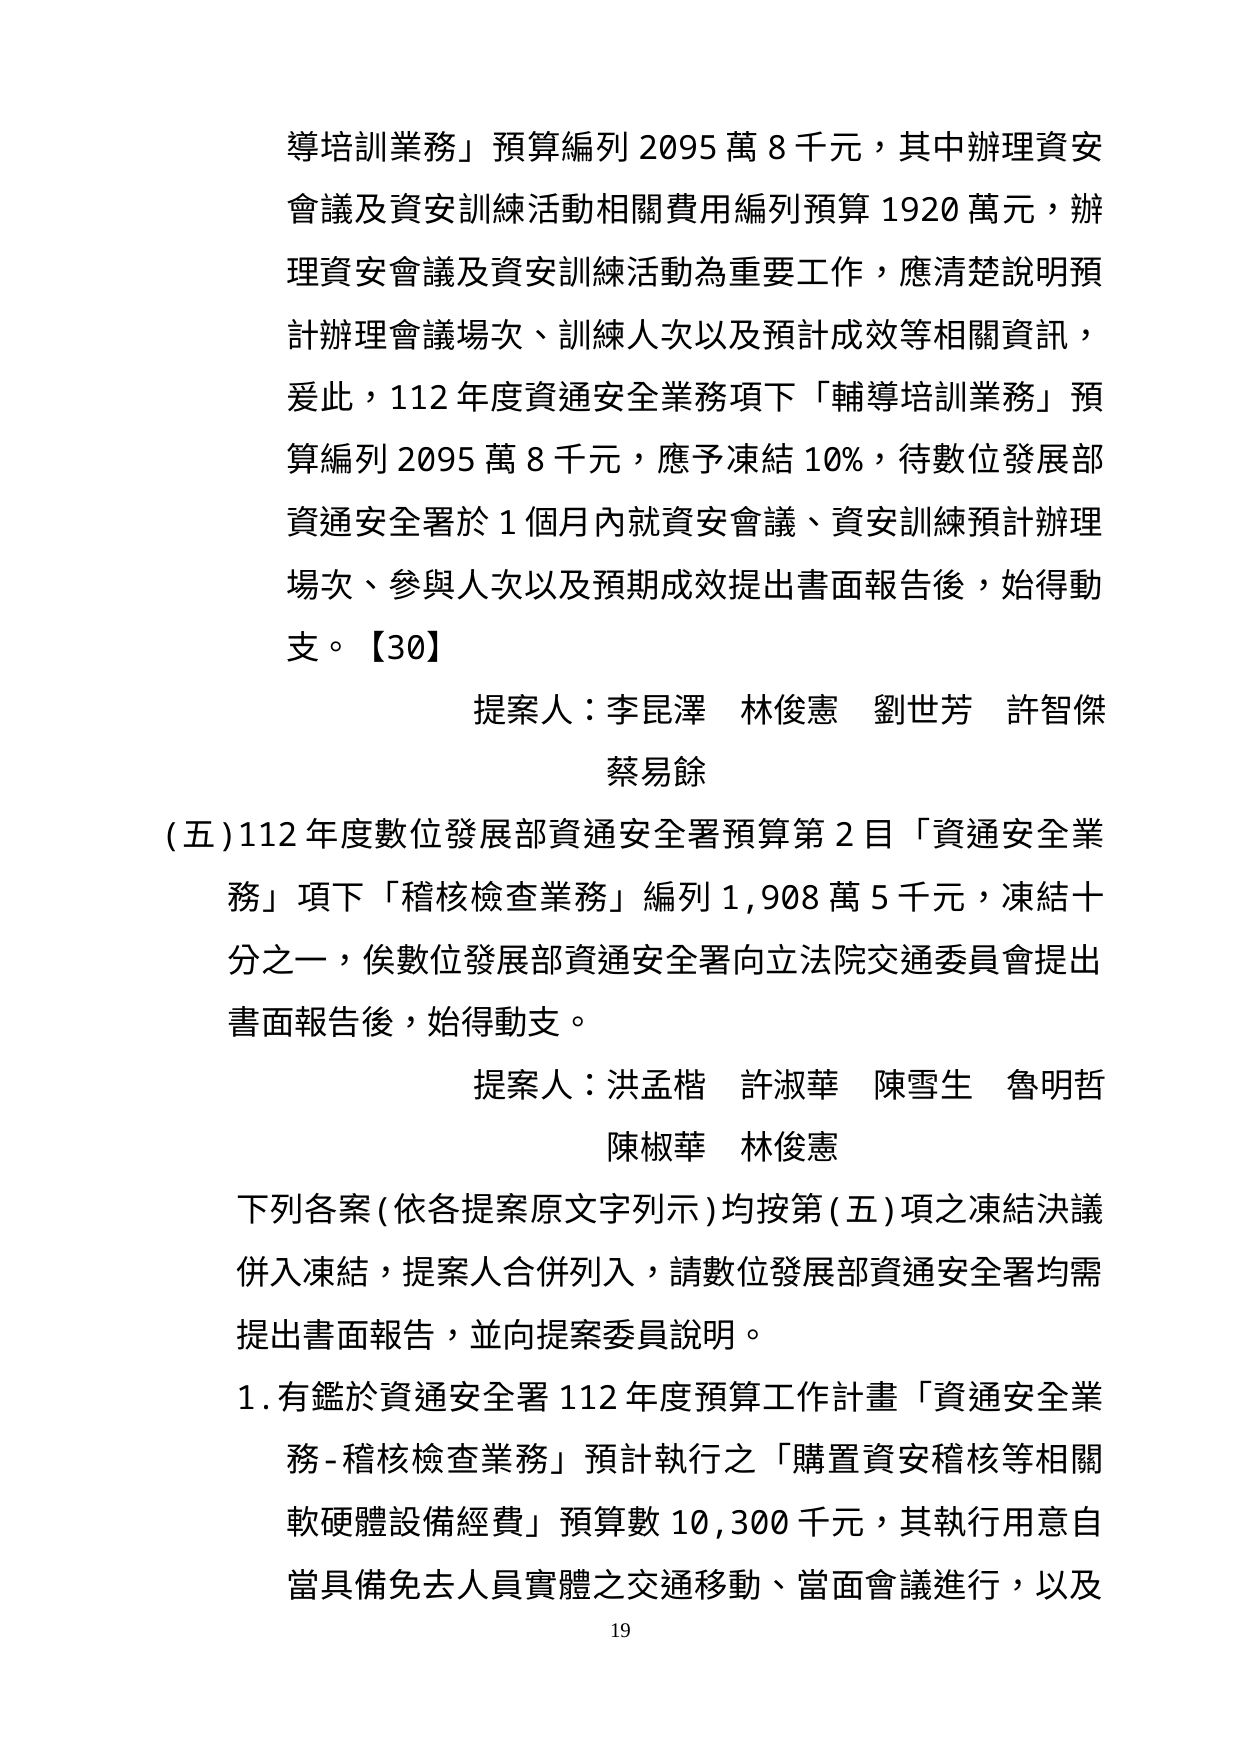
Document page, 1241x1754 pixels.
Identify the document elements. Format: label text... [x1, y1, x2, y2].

text 提案人：洪孟楷 許淑華 陳雪生 魯明哲 陳椒華 林俊憲 [473, 1041, 1117, 1166]
text 1.有鑑於資通安全署112年度預算工作計畫「資通安全業務-稽核檢查業務」預計執行之「購置資安稽核等相關軟硬體設備經費」預算數10,300千元，其執行用意自當具備免去人員實體之交通移動、當面會議進行，以及 [236, 1353, 1104, 1603]
text 下列各案(依各提案原文字列示)均按第(五)項之凍結決議併入凍結，提案人合併列入，請數位發展部資通安全署均需提出書面報告，並向提案委員說明。 [236, 1166, 1104, 1353]
text 提案人：李昆澤 林俊憲 劉世芳 許智傑 蔡易餘 [473, 666, 1117, 791]
text (五)112年度數位發展部資通安全署預算第2目「資通安全業務」項下「稽核檢查業務」編列1,908萬5千元，凍結十分之一，俟數位發展部資通安全署向立法院交通委員會提出書面報告後，始得動支。 [161, 791, 1104, 1041]
text 導培訓業務」預算編列2095萬8千元，其中辦理資安會議及資安訓練活動相關費用編列預算1920萬元，辦理資安會議及資安訓練活動為重要工作，應清楚說明預計辦理會議場次、訓練人次以及預計成效等相關資訊，爰此，112年度資通安全業務項下「輔導培訓業務」預算編列2095萬8千元，應予凍結10%，待數位發展部資通安全署於1個月內就資安會議、資安訓練預計辦理場次、參與人次以及預期成效提出書面報告後，始得動支。【30】 [236, 103, 1104, 666]
